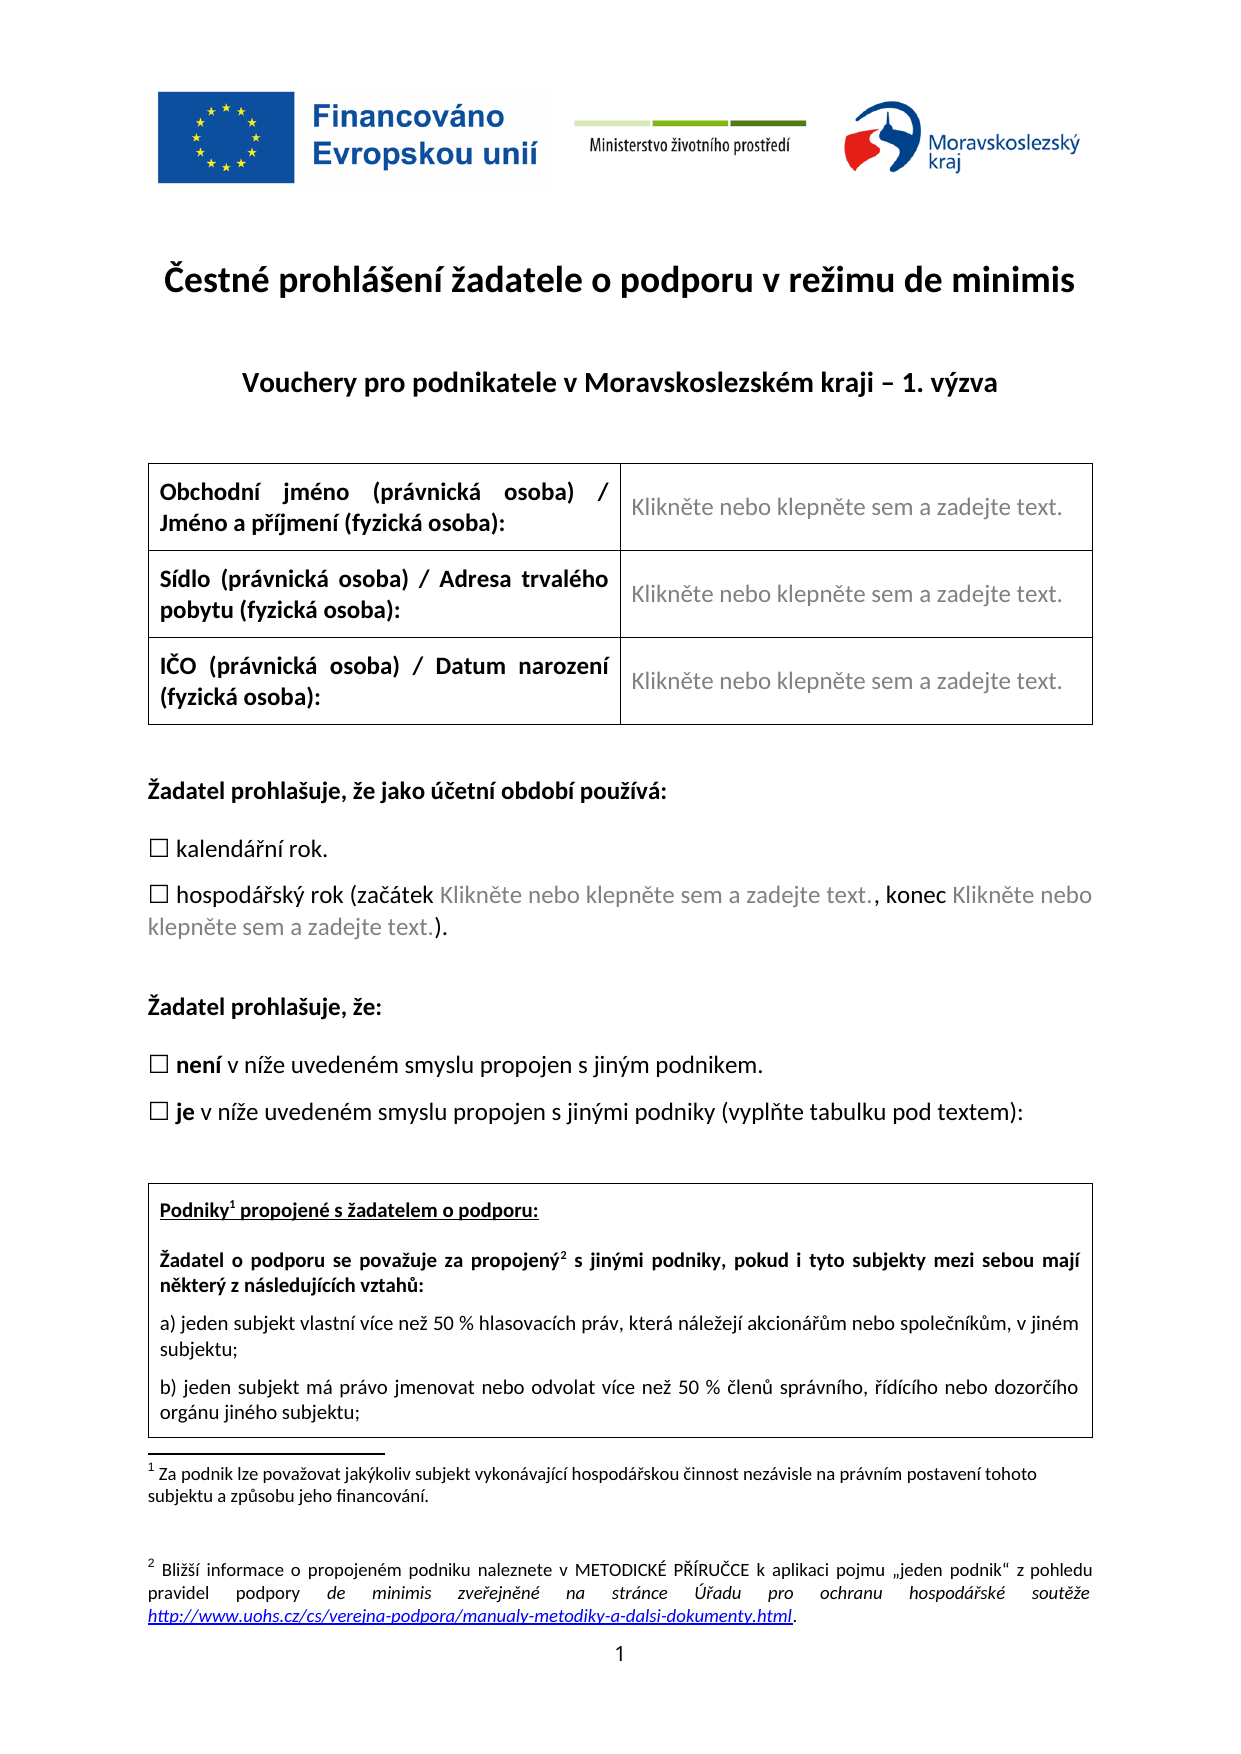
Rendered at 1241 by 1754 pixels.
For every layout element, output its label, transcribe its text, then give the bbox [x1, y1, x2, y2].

text ☐ kalendářní rok. [148, 830, 1092, 864]
table_header Klikněte nebo klepněte sem a zadejte text. [621, 464, 1092, 550]
table_cell Klikněte nebo klepněte sem a zadejte text. [621, 551, 1092, 637]
table_cell IČO (právnická osoba) / Datum narození (fyzická osoba): [149, 638, 620, 724]
text ☐ není v níže uvedeném smyslu propojen s jiným podnikem. [148, 1047, 1092, 1081]
table_header Obchodní jméno (právnická osoba) / Jméno a příjmení (fyzická osoba): [149, 464, 620, 550]
table_cell Sídlo (právnická osoba) / Adresa trvalého pobytu (fyzická osoba): [149, 551, 620, 637]
table_cell Klikněte nebo klepněte sem a zadejte text. [621, 638, 1092, 724]
text Žadatel prohlašuje, že: [148, 992, 1092, 1022]
text Vouchery pro podnikatele v Moravskoslezském kraji – 1. výzva [148, 364, 1092, 400]
picture [147, 86, 1094, 189]
text ☐ je v níže uvedeném smyslu propojen s jinými podniky (vyplňte tabulku pod textem): [148, 1094, 1092, 1128]
table_header Podniky propojené s žadatelem o podporu: Žadatel o podporu se považuje za propojený s jinými podniky, pokud i tyto subjekty mezi sebou mají některý z následujících vztahů: a) jeden subjekt vlastní více než 50 % hlasovacích práv, která náležejí akcionářům nebo společníkům, v jiném subjektu; b) jeden subjekt má právo jmenovat nebo odvolat více než 50 % členů správního, řídícího nebo dozorčího orgánu jiného subjektu; [149, 1184, 1092, 1437]
text Čestné prohlášení žadatele o podporu v režimu de minimis [148, 256, 1092, 302]
text Žadatel prohlašuje, že jako účetní období používá: [148, 775, 1092, 805]
text ☐ hospodářský rok (začátek Klikněte nebo klepněte sem a zadejte text., konec Klikněte nebo klepněte sem a zadejte text.). [148, 877, 1092, 942]
